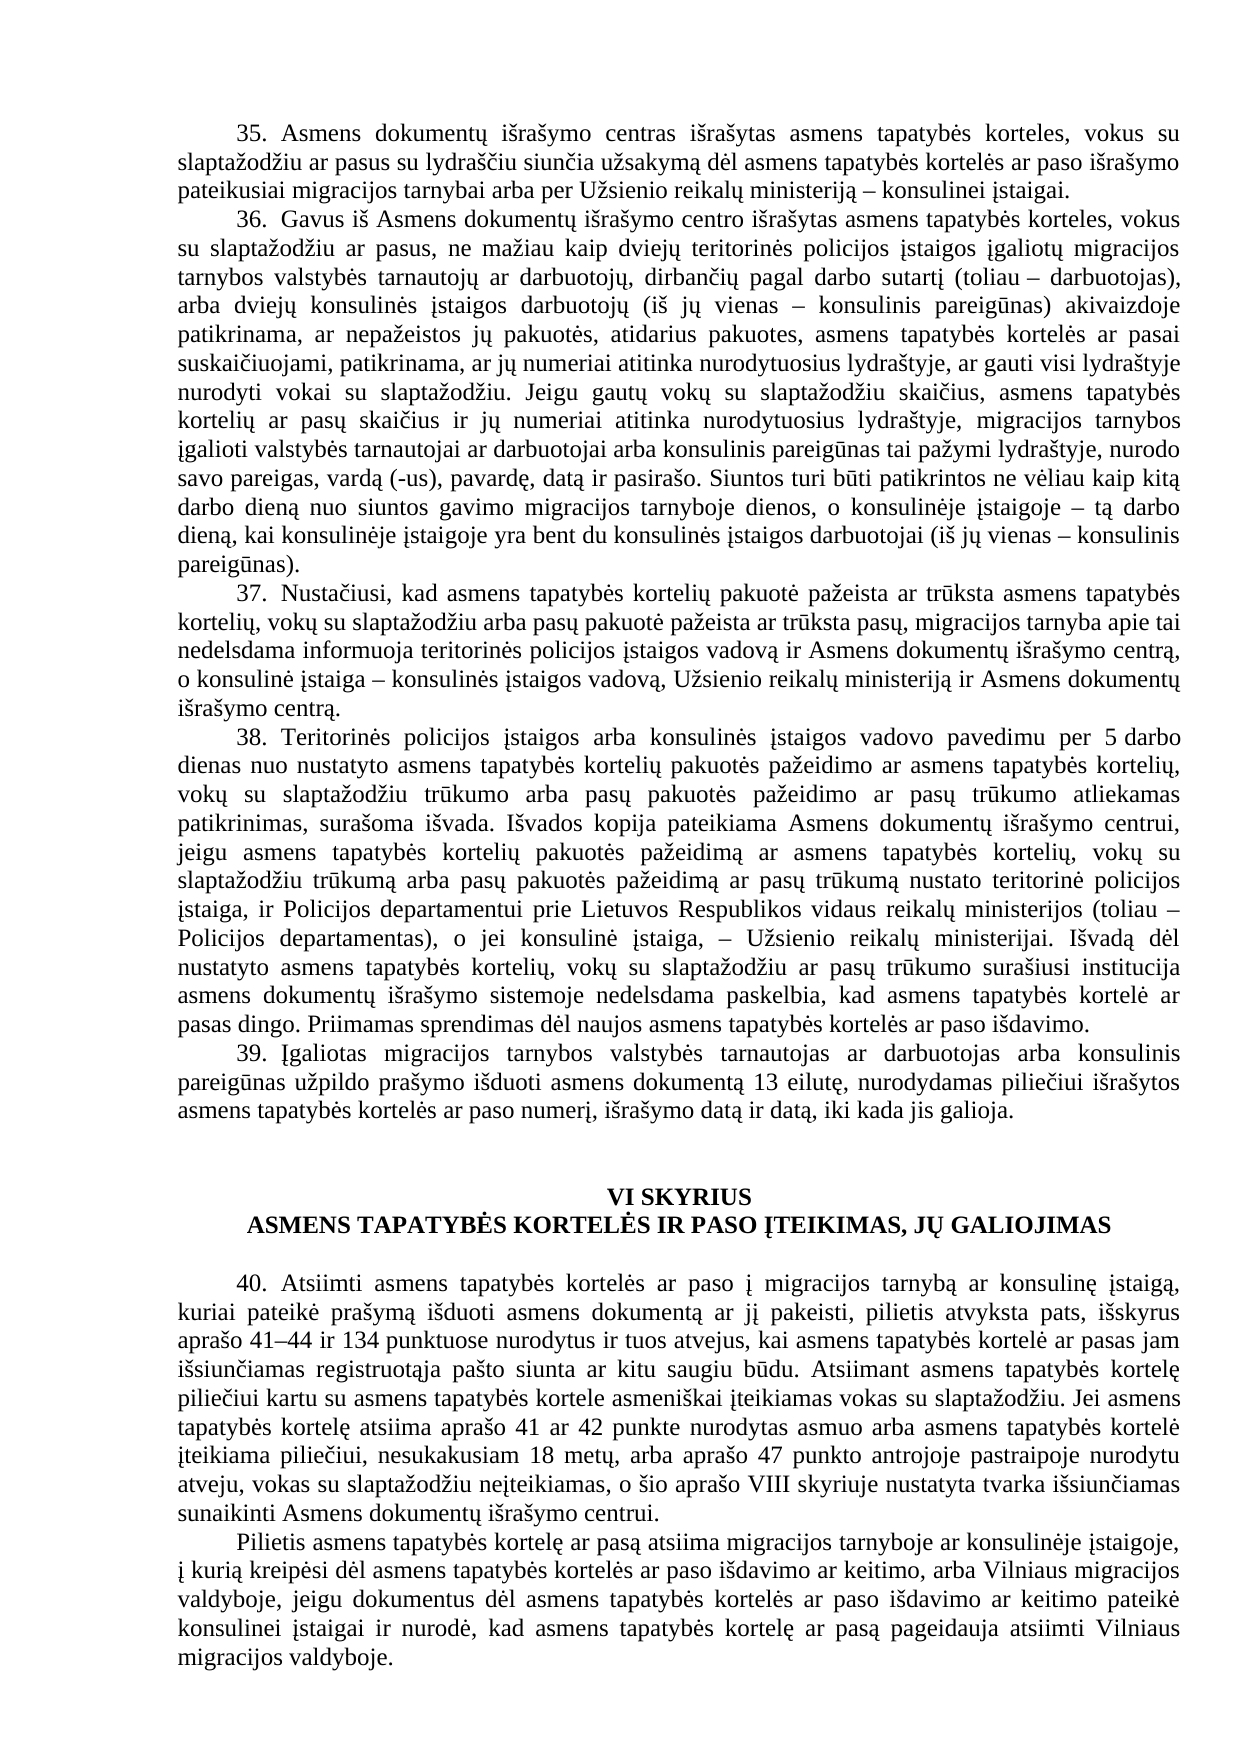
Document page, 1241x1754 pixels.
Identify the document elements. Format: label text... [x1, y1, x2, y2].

text ASMENS TAPATYBĖS KORTELĖS IR PASO ĮTEIKIMAS, JŲ GALIOJIMAS [177, 1211, 1181, 1239]
text 39. Įgaliotas migracijos tarnybos valstybės tarnautojas ar darbuotojas arba konsulinis pareigūnas užpildo prašymo išduoti asmens dokumentą 13 eilutę, nurodydamas piliečiui išrašytos asmens tapatybės kortelės ar paso numerį, išrašymo datą ir datą, iki kada jis galioja. [177, 1038, 1181, 1124]
text 38. Teritorinės policijos įstaigos arba konsulinės įstaigos vadovo pavedimu per 5 darbo dienas nuo nustatyto asmens tapatybės kortelių pakuotės pažeidimo ar asmens tapatybės kortelių, vokų su slaptažodžiu trūkumo arba pasų pakuotės pažeidimo ar pasų trūkumo atliekamas patikrinimas, surašoma išvada. Išvados kopija pateikiama Asmens dokumentų išrašymo centrui, jeigu asmens tapatybės kortelių pakuotės pažeidimą ar asmens tapatybės kortelių, vokų su slaptažodžiu trūkumą arba pasų pakuotės pažeidimą ar pasų trūkumą nustato teritorinė policijos įstaiga, ir Policijos departamentui prie Lietuvos Respublikos vidaus reikalų ministerijos (toliau – Policijos departamentas), o jei konsulinė įstaiga, – Užsienio reikalų ministerijai. Išvadą dėl nustatyto asmens tapatybės kortelių, vokų su slaptažodžiu ar pasų trūkumo surašiusi institucija asmens dokumentų išrašymo sistemoje nedelsdama paskelbia, kad asmens tapatybės kortelė ar pasas dingo. Priimamas sprendimas dėl naujos asmens tapatybės kortelės ar paso išdavimo. [177, 722, 1181, 1038]
text Pilietis asmens tapatybės kortelę ar pasą atsiima migracijos tarnyboje ar konsulinėje įstaigoje, į kurią kreipėsi dėl asmens tapatybės kortelės ar paso išdavimo ar keitimo, arba Vilniaus migracijos valdyboje, jeigu dokumentus dėl asmens tapatybės kortelės ar paso išdavimo ar keitimo pateikė konsulinei įstaigai ir nurodė, kad asmens tapatybės kortelę ar pasą pageidauja atsiimti Vilniaus migracijos valdyboje. [177, 1527, 1181, 1671]
text 35. Asmens dokumentų išrašymo centras išrašytas asmens tapatybės korteles, vokus su slaptažodžiu ar pasus su lydraščiu siunčia užsakymą dėl asmens tapatybės kortelės ar paso išrašymo pateikusiai migracijos tarnybai arba per Užsienio reikalų ministeriją – konsulinei įstaigai. [177, 118, 1181, 204]
text 37. Nustačiusi, kad asmens tapatybės kortelių pakuotė pažeista ar trūksta asmens tapatybės kortelių, vokų su slaptažodžiu arba pasų pakuotė pažeista ar trūksta pasų, migracijos tarnyba apie tai nedelsdama informuoja teritorinės policijos įstaigos vadovą ir Asmens dokumentų išrašymo centrą, o konsulinė įstaiga – konsulinės įstaigos vadovą, Užsienio reikalų ministeriją ir Asmens dokumentų išrašymo centrą. [177, 578, 1181, 722]
text 36. Gavus iš Asmens dokumentų išrašymo centro išrašytas asmens tapatybės korteles, vokus su slaptažodžiu ar pasus, ne mažiau kaip dviejų teritorinės policijos įstaigos įgaliotų migracijos tarnybos valstybės tarnautojų ar darbuotojų, dirbančių pagal darbo sutartį (toliau – darbuotojas), arba dviejų konsulinės įstaigos darbuotojų (iš jų vienas – konsulinis pareigūnas) akivaizdoje patikrinama, ar nepažeistos jų pakuotės, atidarius pakuotes, asmens tapatybės kortelės ar pasai suskaičiuojami, patikrinama, ar jų numeriai atitinka nurodytuosius lydraštyje, ar gauti visi lydraštyje nurodyti vokai su slaptažodžiu. Jeigu gautų vokų su slaptažodžiu skaičius, asmens tapatybės kortelių ar pasų skaičius ir jų numeriai atitinka nurodytuosius lydraštyje, migracijos tarnybos įgalioti valstybės tarnautojai ar darbuotojai arba konsulinis pareigūnas tai pažymi lydraštyje, nurodo savo pareigas, vardą (-us), pavardę, datą ir pasirašo. Siuntos turi būti patikrintos ne vėliau kaip kitą darbo dieną nuo siuntos gavimo migracijos tarnyboje dienos, o konsulinėje įstaigoje – tą darbo dieną, kai konsulinėje įstaigoje yra bent du konsulinės įstaigos darbuotojai (iš jų vienas – konsulinis pareigūnas). [177, 204, 1181, 578]
text vi SKYRIUS [177, 1182, 1181, 1211]
text 40. Atsiimti asmens tapatybės kortelės ar paso į migracijos tarnybą ar konsulinę įstaigą, kuriai pateikė prašymą išduoti asmens dokumentą ar jį pakeisti, pilietis atvyksta pats, išskyrus aprašo 41–44 ir 134 punktuose nurodytus ir tuos atvejus, kai asmens tapatybės kortelė ar pasas jam išsiunčiamas registruotąja pašto siunta ar kitu saugiu būdu. Atsiimant asmens tapatybės kortelę piliečiui kartu su asmens tapatybės kortele asmeniškai įteikiamas vokas su slaptažodžiu. Jei asmens tapatybės kortelę atsiima aprašo 41 ar 42 punkte nurodytas asmuo arba asmens tapatybės kortelė įteikiama piliečiui, nesukakusiam 18 metų, arba aprašo 47 punkto antrojoje pastraipoje nurodytu atveju, vokas su slaptažodžiu neįteikiamas, o šio aprašo VIII skyriuje nustatyta tvarka išsiunčiamas sunaikinti Asmens dokumentų išrašymo centrui. [177, 1268, 1181, 1527]
